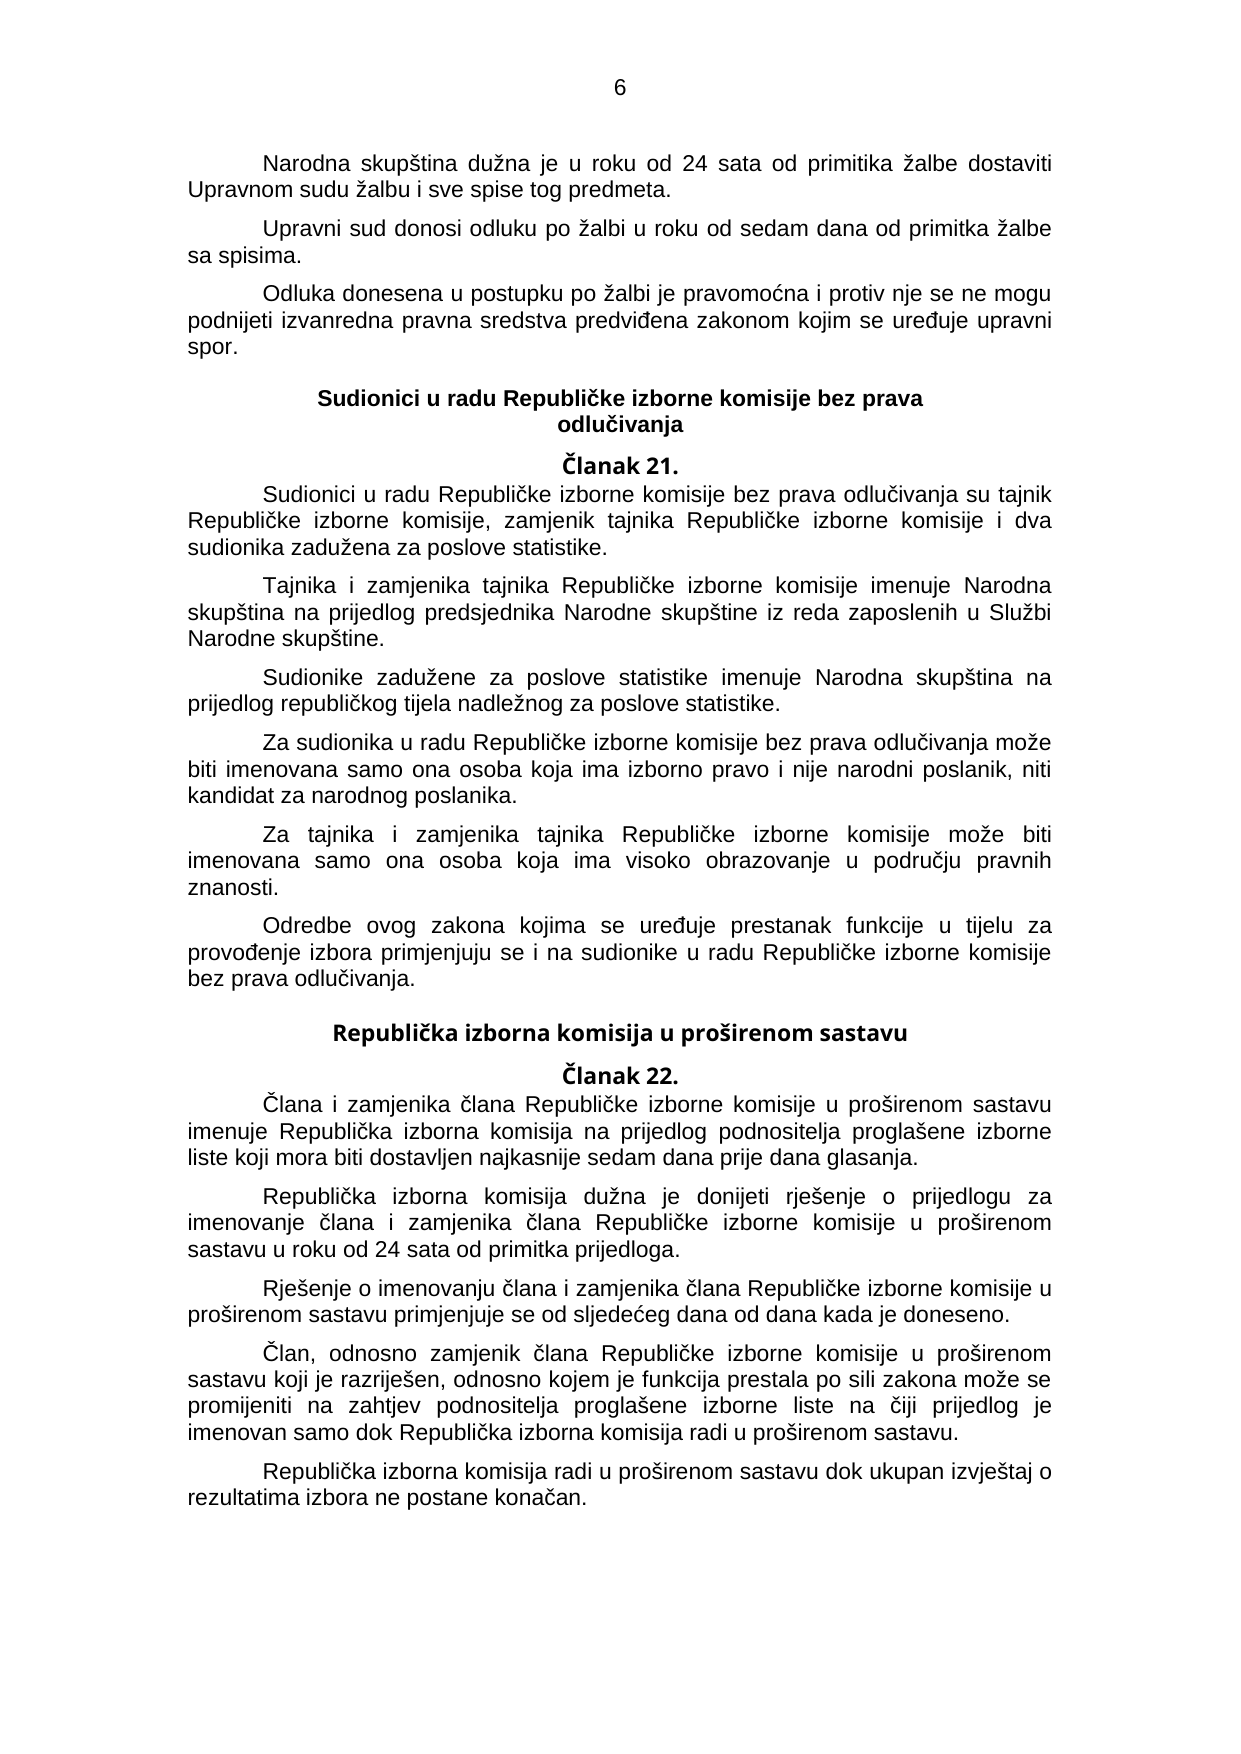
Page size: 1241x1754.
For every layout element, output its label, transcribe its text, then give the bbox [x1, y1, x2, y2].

text Sudionike zadužene za poslove statistike imenuje Narodna skupština na prijedlog republičkog tijela nadležnog za poslove statistike. [187, 664, 1053, 717]
text Člana i zamjenika člana Republičke izborne komisije u proširenom sastavu imenuje Republička izborna komisija na prijedlog podnositelja proglašene izborne liste koji mora biti dostavljen najkasnije sedam dana prije dana glasanja. [187, 1091, 1053, 1171]
text Odluka donesena u postupku po žalbi je pravomoćna i protiv nje se ne mogu podnijeti izvanredna pravna sredstva predviđena zakonom kojim se uređuje upravni spor. [187, 280, 1053, 359]
text Odredbe ovog zakona kojima se uređuje prestanak funkcije u tijelu za provođenje izbora primjenjuju se i na sudionike u radu Republičke izborne komisije bez prava odlučivanja. [187, 912, 1053, 991]
text Republička izborna komisija radi u proširenom sastavu dok ukupan izvještaj o rezultatima izbora ne postane konačan. [187, 1458, 1053, 1510]
text Sudionici u radu Republičke izborne komisije bez prava odlučivanja [262, 384, 978, 437]
text Upravni sud donosi odluku po žalbi u roku od sedam dana od primitka žalbe sa spisima. [187, 215, 1053, 268]
text Za sudionika u radu Republičke izborne komisije bez prava odlučivanja može biti imenovana samo ona osoba koja ima izborno pravo i nije narodni poslanik, niti kandidat za narodnog poslanika. [187, 729, 1053, 808]
text Članak 21. [262, 450, 978, 481]
text Članak 22. [262, 1060, 978, 1091]
text Republička izborna komisija u proširenom sastavu [262, 1016, 978, 1048]
text Narodna skupština dužna je u roku od 24 sata od primitika žalbe dostaviti Upravnom sudu žalbu i sve spise tog predmeta. [187, 150, 1053, 203]
text Rješenje o imenovanju člana i zamjenika člana Republičke izborne komisije u proširenom sastavu primjenjuje se od sljedećeg dana od dana kada je doneseno. [187, 1274, 1053, 1327]
text Republička izborna komisija dužna je donijeti rješenje o prijedlogu za imenovanje člana i zamjenika člana Republičke izborne komisije u proširenom sastavu u roku od 24 sata od primitka prijedloga. [187, 1183, 1053, 1262]
text Za tajnika i zamjenika tajnika Republičke izborne komisije može biti imenovana samo ona osoba koja ima visoko obrazovanje u području pravnih znanosti. [187, 821, 1053, 900]
text Član, odnosno zamjenik člana Republičke izborne komisije u proširenom sastavu koji je razriješen, odnosno kojem je funkcija prestala po sili zakona može se promijeniti na zahtjev podnositelja proglašene izborne liste na čiji prijedlog je imenovan samo dok Republička izborna komisija radi u proširenom sastavu. [187, 1340, 1053, 1445]
text Tajnika i zamjenika tajnika Republičke izborne komisije imenuje Narodna skupština na prijedlog predsjednika Narodne skupštine iz reda zaposlenih u Službi Narodne skupštine. [187, 572, 1053, 652]
text Sudionici u radu Republičke izborne komisije bez prava odlučivanja su tajnik Republičke izborne komisije, zamjenik tajnika Republičke izborne komisije i dva sudionika zadužena za poslove statistike. [187, 481, 1053, 560]
